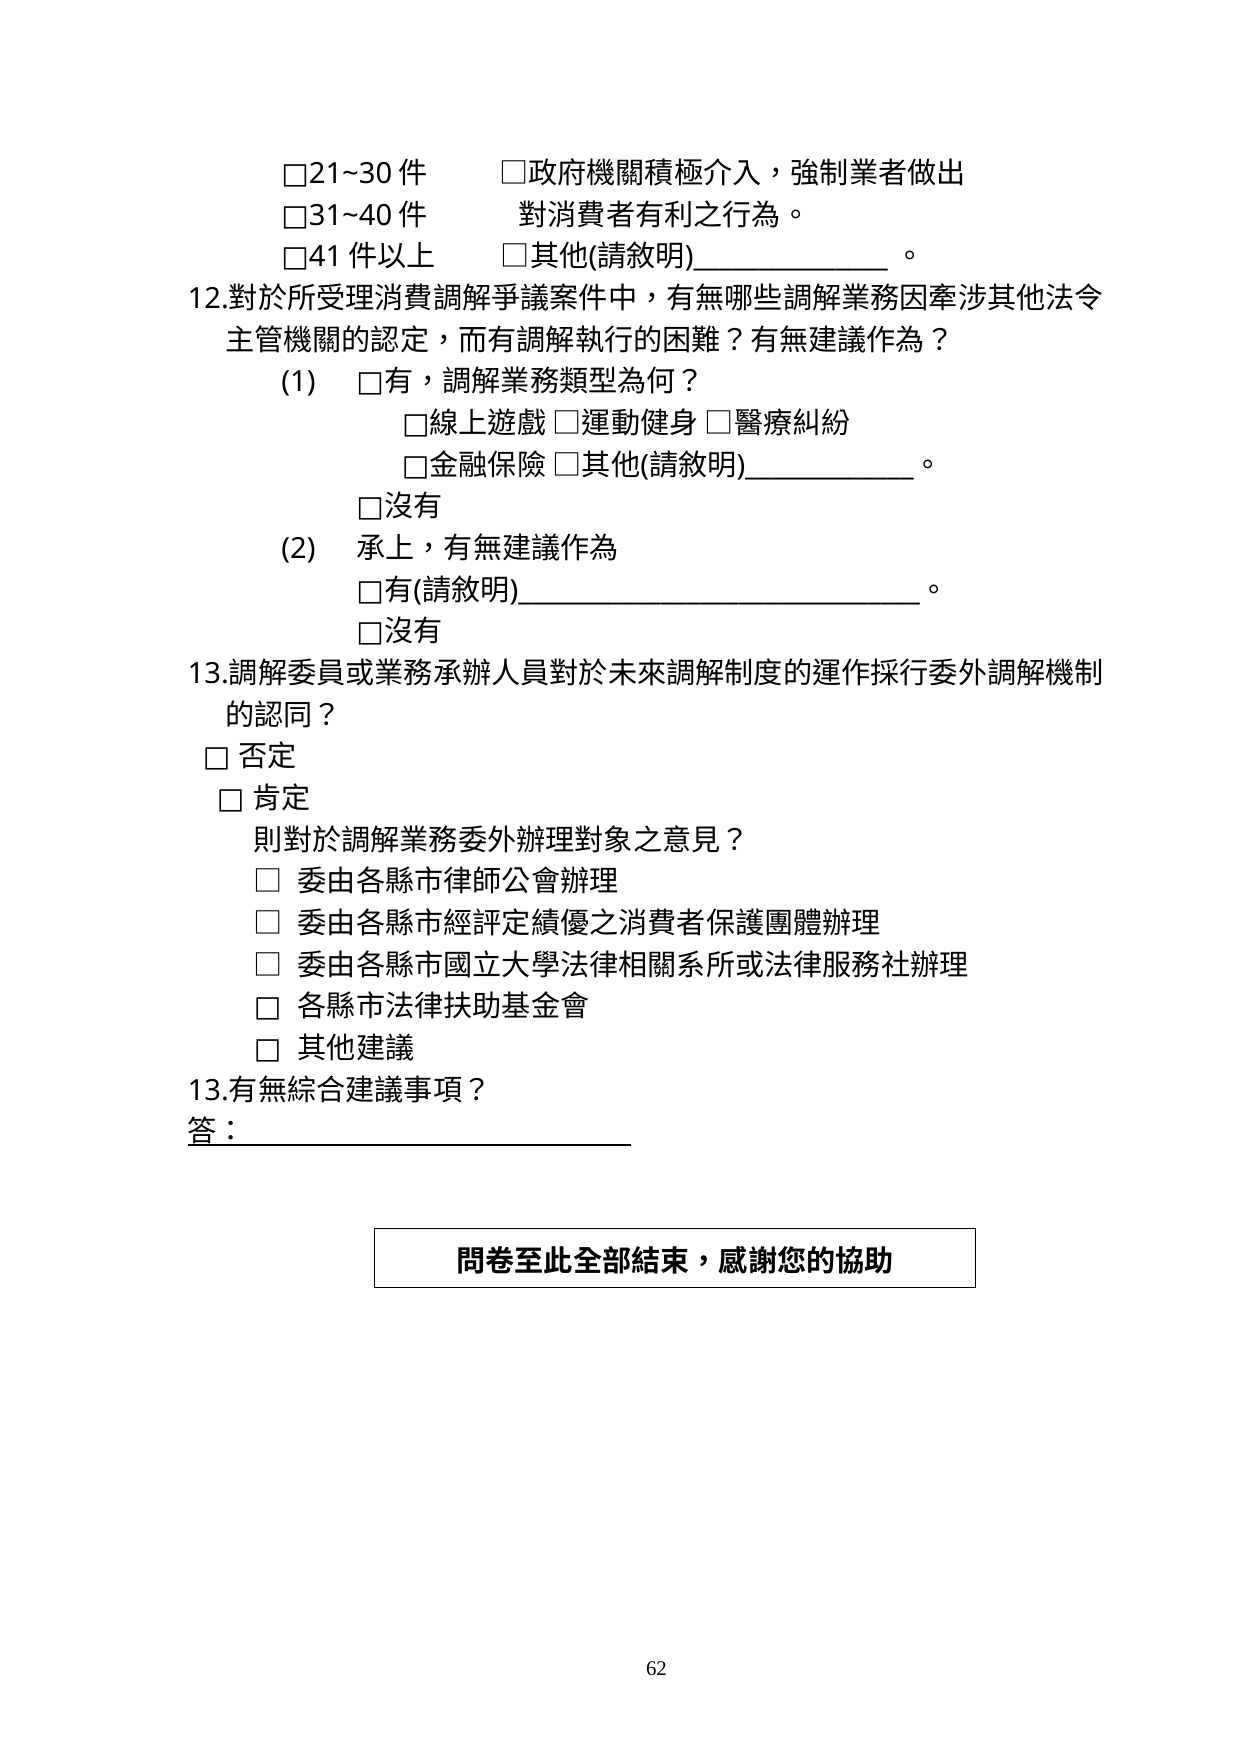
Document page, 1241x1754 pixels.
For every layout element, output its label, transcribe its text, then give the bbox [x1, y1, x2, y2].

text □41件以上 □其他(請敘明)_______________ 。 [266, 233, 1125, 275]
text 則對於調解業務委外辦理對象之意見？ [195, 817, 1125, 858]
list 其他建議 [254, 1025, 1125, 1067]
text 13.有無綜合建議事項？ [187, 1067, 1125, 1108]
text □ 肯定 [187, 775, 1125, 817]
text □ 否定 [187, 733, 1125, 775]
text 12.對於所受理消費調解爭議案件中，有無哪些調解業務因牽涉其他法令主管機關的認定，而有調解執行的困難？有無建議作為？ [187, 275, 1125, 358]
text □21~30件 □政府機關積極介入，強制業者做出 [266, 150, 1125, 192]
text 13.調解委員或業務承辦人員對於未來調解制度的運作採行委外調解機制的認同？ [187, 650, 1125, 733]
list 承上，有無建議作為 □有(請敘明)_______________________________。 □沒有 [281, 525, 1125, 650]
list □有，調解業務類型為何？ □線上遊戲 □運動健身 □醫療糾紛 □金融保險 □其他(請敘明)_____________。 □沒有 [281, 358, 1125, 525]
text □31~40件 對消費者有利之行為。 [266, 192, 1125, 233]
text 答： [187, 1108, 1125, 1150]
list 委由各縣市經評定績優之消費者保護團體辦理 [254, 900, 1125, 942]
list 委由各縣市國立大學法律相關系所或法律服務社辦理 [254, 942, 1125, 983]
list 各縣市法律扶助基金會 [254, 983, 1125, 1025]
list 委由各縣市律師公會辦理 [254, 858, 1125, 900]
text 問卷至此全部結束，感謝您的協助 [391, 1237, 959, 1279]
